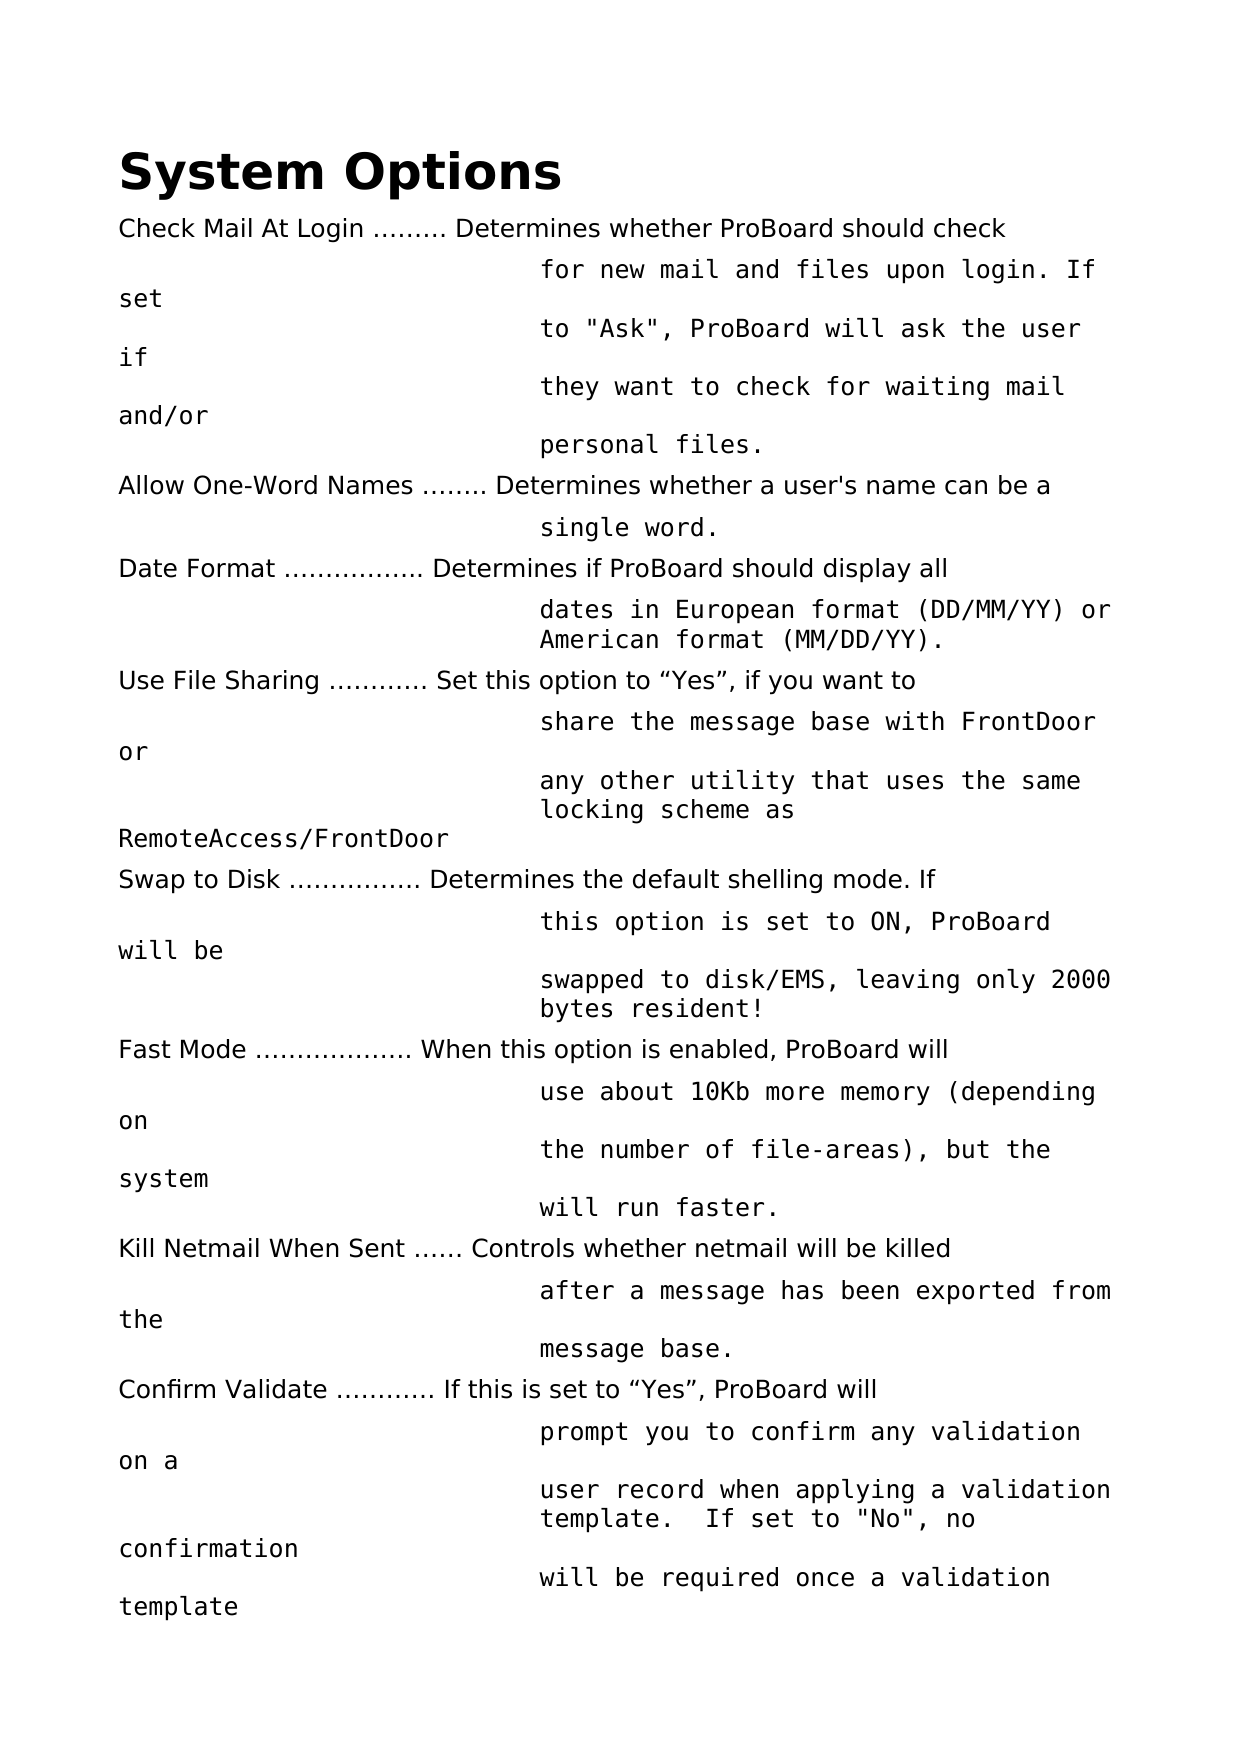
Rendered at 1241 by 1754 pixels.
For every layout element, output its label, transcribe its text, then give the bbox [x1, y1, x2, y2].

text use about 10Kb more memory (depending on the number of file-areas), but the system will run faster. [118, 1077, 1122, 1223]
text Confirm Validate ………… If this is set to “Yes”, ProBoard will [118, 1375, 1122, 1404]
text prompt you to confirm any validation on a user record when applying a validation template. If set to "No", no confirmation will be required once a validation template [118, 1417, 1122, 1621]
text Swap to Disk ……………. Determines the default shelling mode. If [118, 865, 1122, 894]
text Fast Mode ………………. When this option is enabled, ProBoard will [118, 1035, 1122, 1064]
text Allow One-Word Names …….. Determines whether a user's name can be a [118, 471, 1122, 501]
text this option is set to ON, ProBoard will be swapped to disk/EMS, leaving only 2000 bytes resident! [118, 907, 1122, 1023]
subtitle System Options [118, 143, 1122, 201]
text Date Format …………….. Determines if ProBoard should display all [118, 554, 1122, 583]
text for new mail and files upon login. If set to "Ask", ProBoard will ask the user if they want to check for waiting mail and/or personal files. [118, 256, 1122, 460]
text Use File Sharing ………… Set this option to “Yes”, if you want to [118, 666, 1122, 695]
text dates in European format (DD/MM/YY) or American format (MM/DD/YY). [118, 596, 1122, 654]
text Kill Netmail When Sent …… Controls whether netmail will be killed [118, 1234, 1122, 1264]
text share the message base with FrontDoor or any other utility that uses the same locking scheme as RemoteAccess/FrontDoor [118, 707, 1122, 853]
text Check Mail At Login ……… Determines whether ProBoard should check [118, 214, 1122, 243]
text after a message has been exported from the message base. [118, 1276, 1122, 1364]
text single word. [118, 513, 1122, 542]
